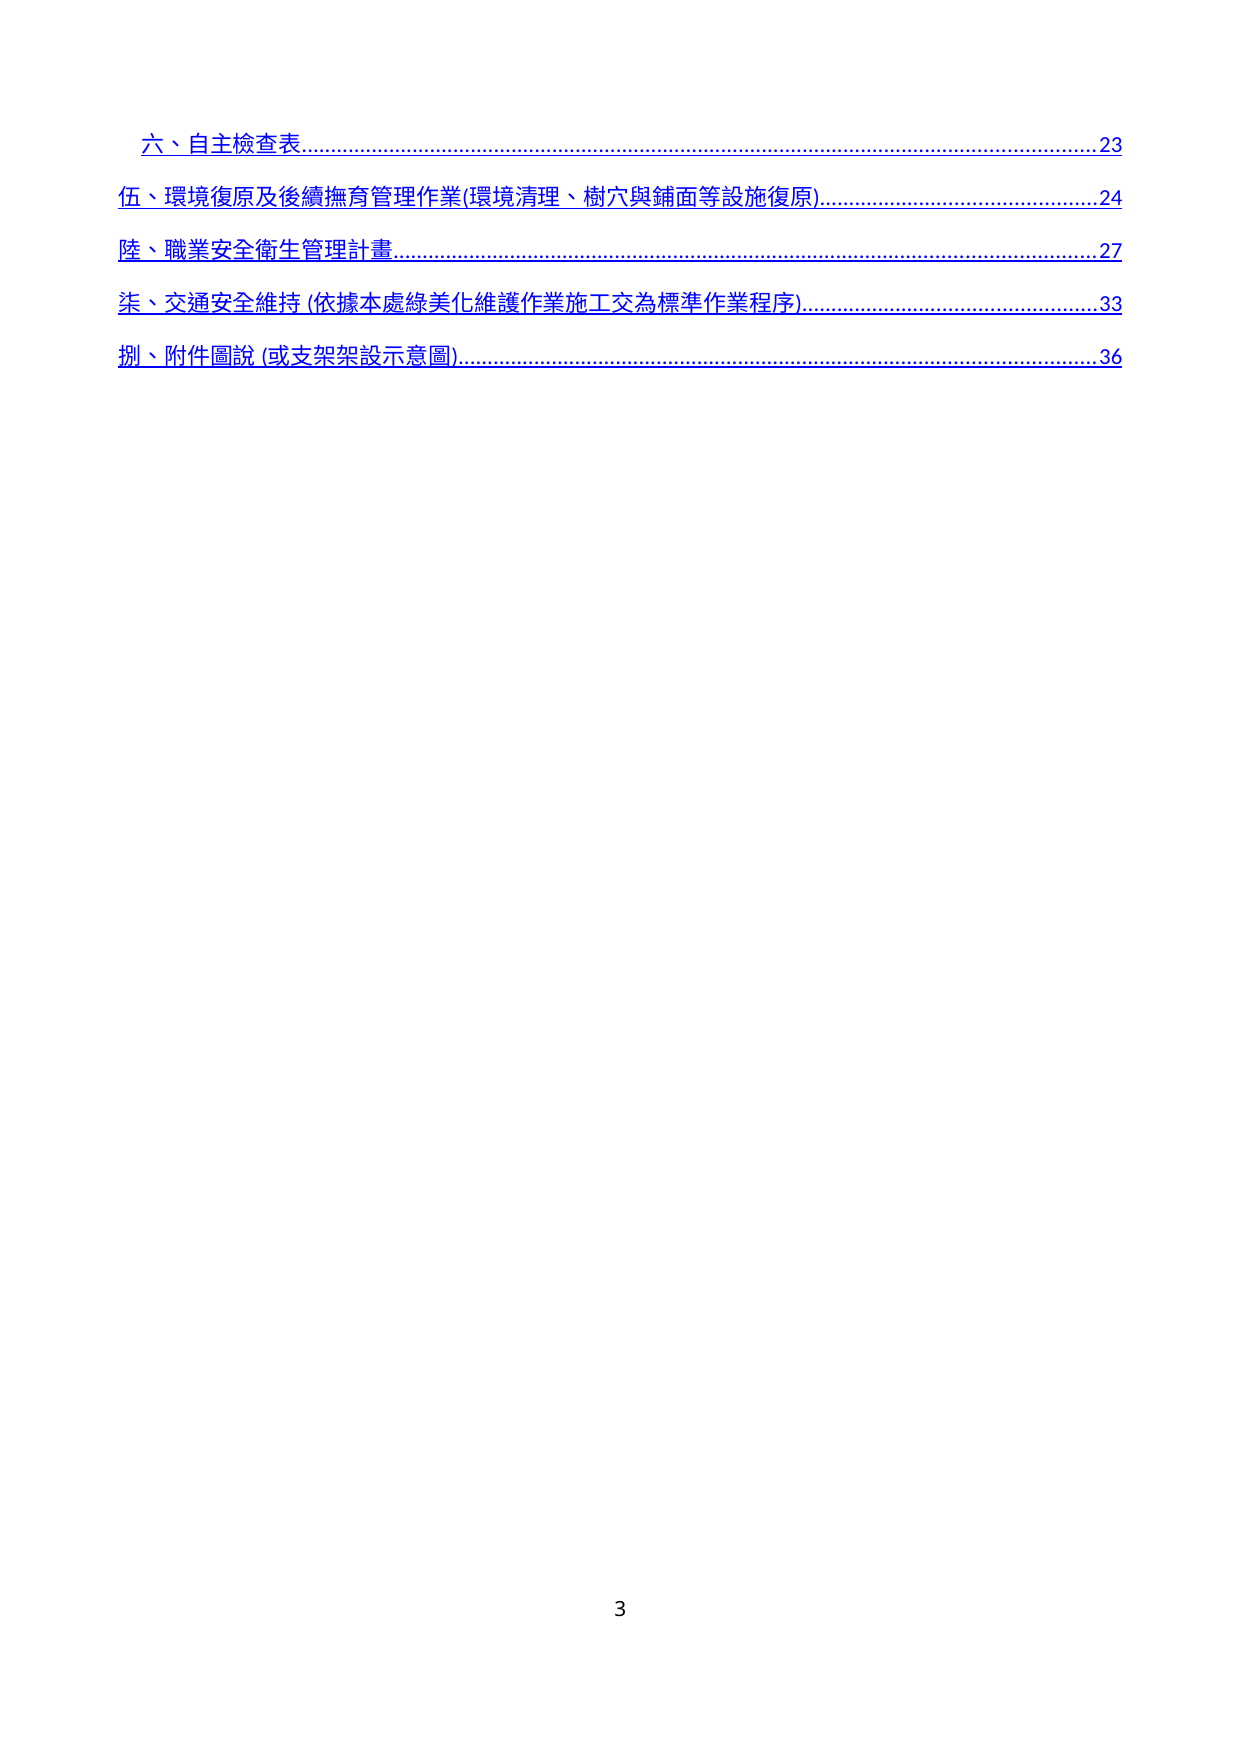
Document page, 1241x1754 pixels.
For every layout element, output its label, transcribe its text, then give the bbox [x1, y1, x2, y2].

text [118, 262, 1122, 267]
text 六、自主檢查表 23 [141, 124, 1122, 155]
text 伍、環境復原及後續撫育管理作業(環境清理、樹穴與鋪面等設施復原) 24 [118, 177, 1122, 208]
text [118, 315, 1122, 320]
text 柒、交通安全維持 (依據本處綠美化維護作業施工交為標準作業程序) 33 [118, 283, 1122, 313]
text [141, 156, 1122, 162]
text 捌、附件圖說 (或支架架設示意圖) 36 [118, 335, 1122, 366]
text [118, 368, 1122, 373]
text 陸、職業安全衛生管理計畫 27 [118, 230, 1122, 260]
text [118, 209, 1122, 214]
